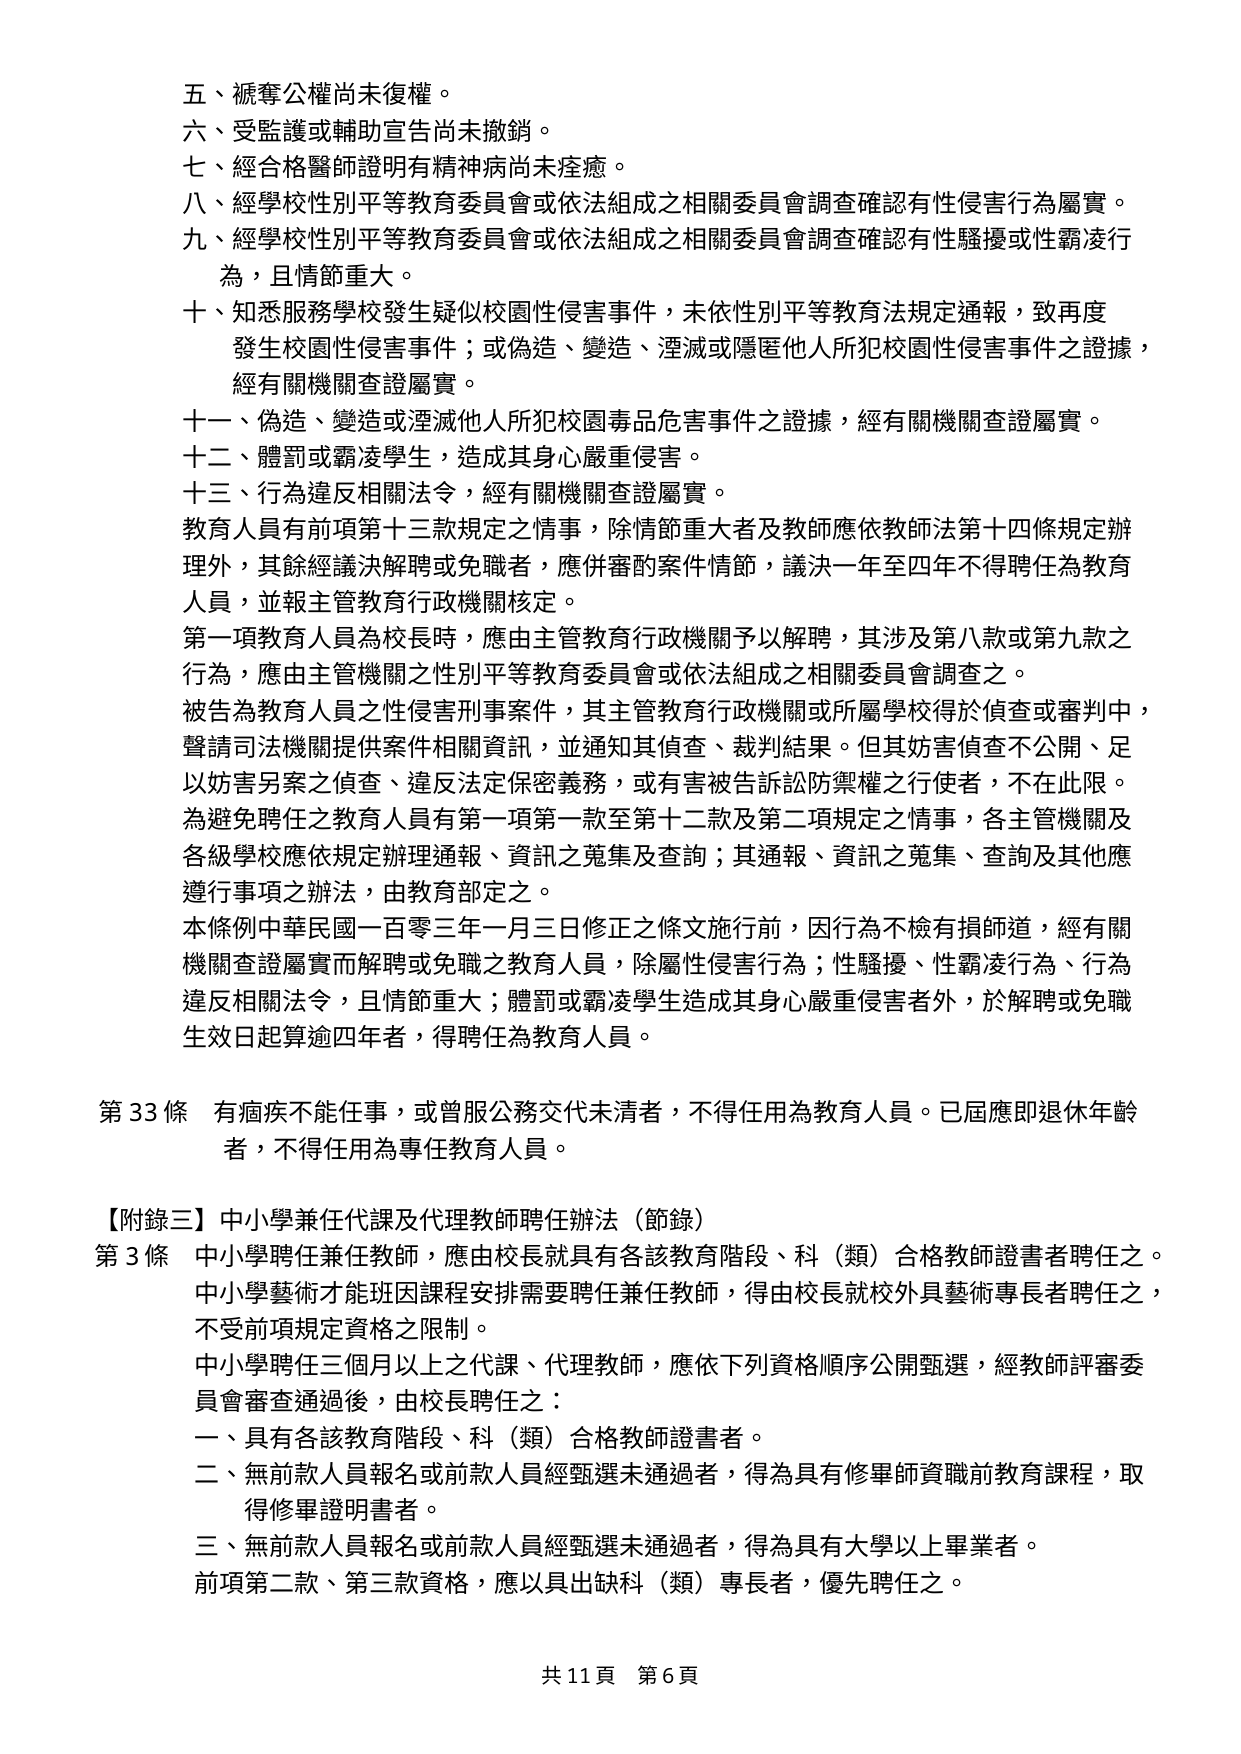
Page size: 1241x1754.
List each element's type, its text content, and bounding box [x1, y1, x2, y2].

text 二、無前款人員報名或前款人員經甄選未通過者，得為具有修畢師資職前教育課程，取得修畢證明書者。 [194, 1454, 1146, 1527]
text 中小學聘任三個月以上之代課、代理教師，應依下列資格順序公開甄選，經教師評審委員會審查通過後，由校長聘任之： [194, 1346, 1146, 1418]
text 被告為教育人員之性侵害刑事案件，其主管教育行政機關或所屬學校得於偵查或審判中，聲請司法機關提供案件相關資訊，並通知其偵查、裁判結果。但其妨害偵查不公開、足以妨害另案之偵查、違反法定保密義務，或有害被告訴訟防禦權之行使者，不在此限。 [182, 691, 1146, 800]
text 第3條 中小學聘任兼任教師，應由校長就具有各該教育階段、科（類）合格教師證書者聘任之。 [94, 1237, 1146, 1273]
text 九、經學校性別平等教育委員會或依法組成之相關委員會調查確認有性騷擾或性霸凌行為，且情節重大。 [182, 220, 1146, 292]
text 八、經學校性別平等教育委員會或依法組成之相關委員會調查確認有性侵害行為屬實。 [182, 184, 1146, 220]
text 七、經合格醫師證明有精神病尚未痊癒。 [94, 147, 1146, 184]
text 為避免聘任之教育人員有第一項第一款至第十二款及第二項規定之情事，各主管機關及各級學校應依規定辦理通報、資訊之蒐集及查詢；其通報、資訊之蒐集、查詢及其他應遵行事項之辦法，由教育部定之。 [182, 800, 1146, 909]
text 第33條 有痼疾不能任事，或曾服公務交代未清者，不得任用為教育人員。已屆應即退休年齡者，不得任用為專任教育人員。 [98, 1093, 1146, 1165]
text 一、具有各該教育階段、科（類）合格教師證書者。 [94, 1418, 1146, 1454]
text 第一項教育人員為校長時，應由主管教育行政機關予以解聘，其涉及第八款或第九款之行為，應由主管機關之性別平等教育委員會或依法組成之相關委員會調查之。 [182, 619, 1146, 691]
text 教育人員有前項第十三款規定之情事，除情節重大者及教師應依教師法第十四條規定辦理外，其餘經議決解聘或免職者，應併審酌案件情節，議決一年至四年不得聘任為教育人員，並報主管教育行政機關核定。 [182, 510, 1146, 619]
text 前項第二款、第三款資格，應以具出缺科（類）專長者，優先聘任之。 [94, 1563, 1146, 1599]
text 中小學藝術才能班因課程安排需要聘任兼任教師，得由校長就校外具藝術專長者聘任之，不受前項規定資格之限制。 [194, 1273, 1146, 1346]
text 十二、體罰或霸凌學生，造成其身心嚴重侵害。 [94, 437, 1146, 474]
text 十、知悉服務學校發生疑似校園性侵害事件，未依性別平等教育法規定通報，致再度 [107, 292, 1146, 329]
text 本條例中華民國一百零三年一月三日修正之條文施行前，因行為不檢有損師道，經有關機關查證屬實而解聘或免職之教育人員，除屬性侵害行為；性騷擾、性霸凌行為、行為違反相關法令，且情節重大；體罰或霸凌學生造成其身心嚴重侵害者外，於解聘或免職生效日起算逾四年者，得聘任為教育人員。 [182, 909, 1146, 1054]
text 十三、行為違反相關法令，經有關機關查證屬實。 [94, 474, 1146, 510]
text 十一、偽造、變造或湮滅他人所犯校園毒品危害事件之證據，經有關機關查證屬實。 [94, 401, 1146, 437]
text 六、受監護或輔助宣告尚未撤銷。 [94, 111, 1146, 147]
text 【附錄三】中小學兼任代課及代理教師聘任辦法（節錄） [94, 1199, 1146, 1237]
text 三、無前款人員報名或前款人員經甄選未通過者，得為具有大學以上畢業者。 [94, 1527, 1146, 1563]
text 五、褫奪公權尚未復權。 [94, 75, 1146, 111]
text 發生校園性侵害事件；或偽造、變造、湮滅或隱匿他人所犯校園性侵害事件之證據，經有關機關查證屬實。 [232, 329, 1146, 401]
